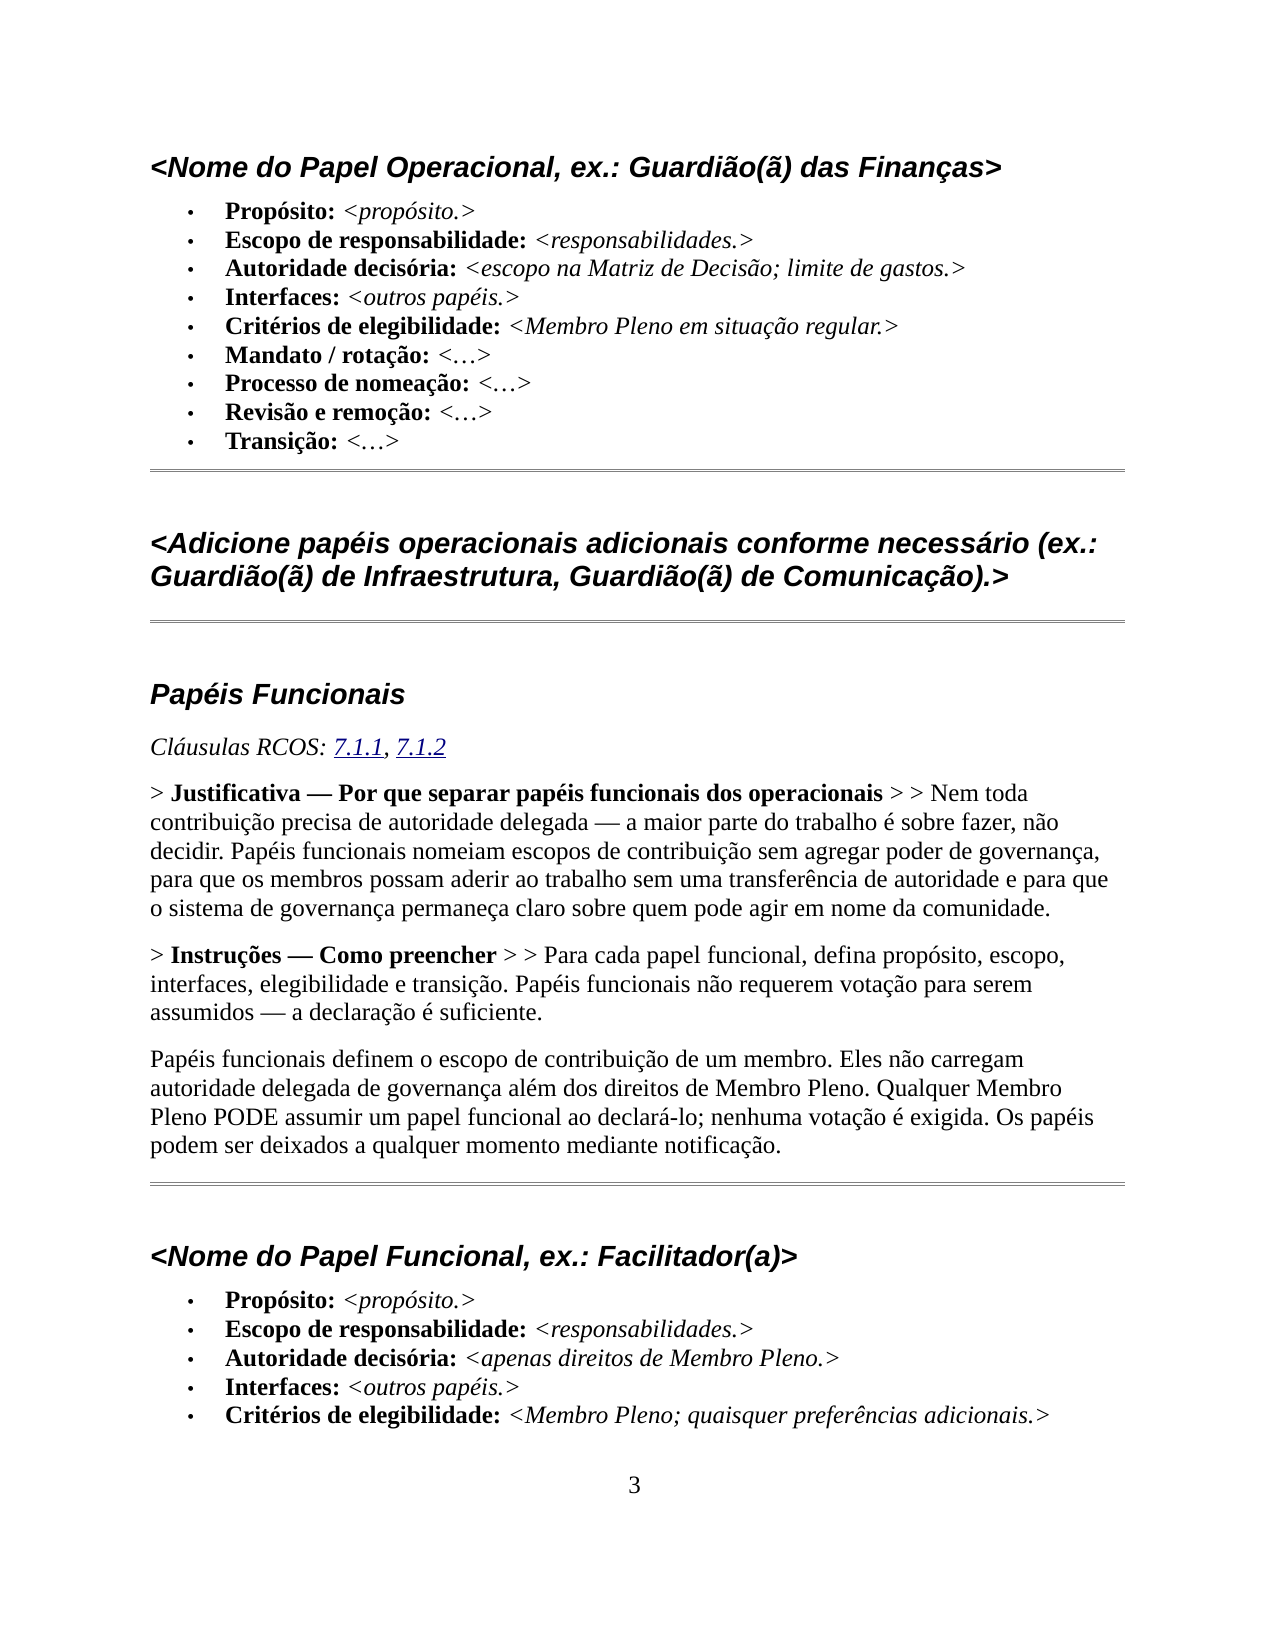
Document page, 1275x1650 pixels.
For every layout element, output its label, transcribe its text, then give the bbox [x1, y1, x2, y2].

list Processo de nomeação: <…> [187, 368, 1125, 397]
text Papéis funcionais definem o escopo de contribuição de um membro. Eles não carregam autoridade delegada de governança além dos direitos de Membro Pleno. Qualquer Membro Pleno PODE assumir um papel funcional ao declará-lo; nenhuma votação é exigida. Os papéis podem ser deixados a qualquer momento mediante notificação. [150, 1044, 1125, 1159]
text > Justificativa — Por que separar papéis funcionais dos operacionais > > Nem toda contribuição precisa de autoridade delegada — a maior parte do trabalho é sobre fazer, não decidir. Papéis funcionais nomeiam escopos de contribuição sem agregar poder de governança, para que os membros possam aderir ao trabalho sem uma transferência de autoridade e para que o sistema de governança permaneça claro sobre quem pode agir em nome da comunidade. [150, 778, 1125, 922]
list Transição: <…> [187, 426, 1125, 455]
subtitle <Nome do Papel Operacional, ex.: Guardião(ã) das Finanças> [150, 150, 1125, 183]
list Interfaces: <outros papéis.> [187, 282, 1125, 311]
list Escopo de responsabilidade: <responsabilidades.> [187, 225, 1125, 253]
list Interfaces: <outros papéis.> [187, 1372, 1125, 1400]
list Autoridade decisória: <apenas direitos de Membro Pleno.> [187, 1343, 1125, 1372]
text > Instruções — Como preencher > > Para cada papel funcional, defina propósito, escopo, interfaces, elegibilidade e transição. Papéis funcionais não requerem votação para serem assumidos — a declaração é suficiente. [150, 940, 1125, 1026]
list Critérios de elegibilidade: <Membro Pleno; quaisquer preferências adicionais.> [187, 1400, 1125, 1429]
list Autoridade decisória: <escopo na Matriz de Decisão; limite de gastos.> [187, 253, 1125, 282]
subtitle Papéis Funcionais [150, 677, 1125, 710]
list Critérios de elegibilidade: <Membro Pleno em situação regular.> [187, 311, 1125, 340]
subtitle <Adicione papéis operacionais adicionais conforme necessário (ex.: Guardião(ã) de Infraestrutura, Guardião(ã) de Comunicação).> [150, 526, 1125, 593]
text Cláusulas RCOS: 7.1.1, 7.1.2 [150, 732, 1125, 760]
list Escopo de responsabilidade: <responsabilidades.> [187, 1314, 1125, 1343]
subtitle <Nome do Papel Funcional, ex.: Facilitador(a)> [150, 1239, 1125, 1273]
list Mandato / rotação: <…> [187, 340, 1125, 368]
list Propósito: <propósito.> [187, 1285, 1125, 1314]
list Propósito: <propósito.> [187, 196, 1125, 225]
list Revisão e remoção: <…> [187, 397, 1125, 426]
